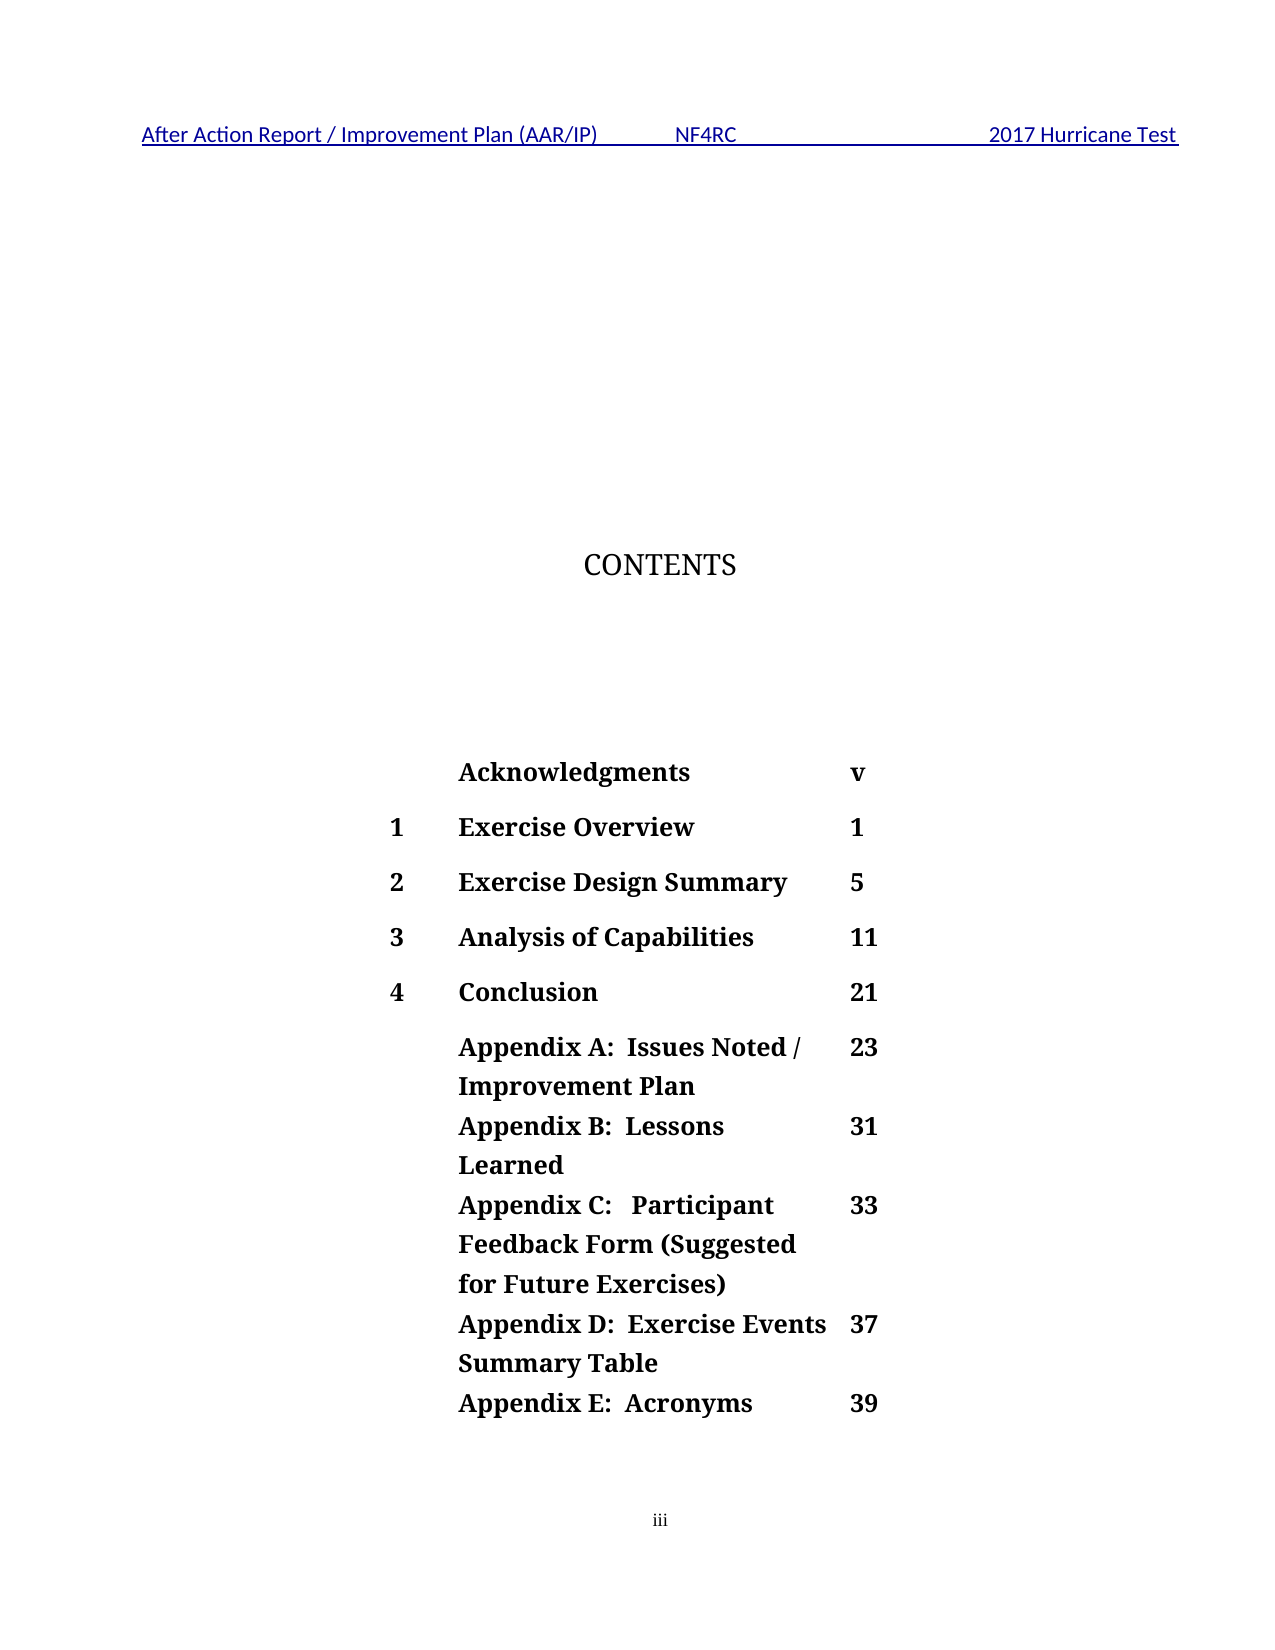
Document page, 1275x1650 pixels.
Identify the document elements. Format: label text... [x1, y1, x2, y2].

table_header [447, 652, 839, 755]
table_cell 31 [839, 1109, 925, 1188]
table_cell [347, 755, 447, 810]
table_header [839, 652, 925, 755]
table_cell 4 [347, 975, 447, 1029]
table_cell 5 [839, 865, 925, 920]
title CONTENTS [135, 544, 1185, 584]
table_cell 37 [839, 1306, 925, 1386]
table_cell Appendix A: Issues Noted / Improvement Plan [447, 1030, 839, 1109]
table_cell v [839, 755, 925, 810]
table_cell 3 [347, 920, 447, 974]
table_cell [347, 1030, 447, 1109]
table_cell Appendix D: Exercise Events Summary Table [447, 1306, 839, 1386]
table_cell 21 [839, 975, 925, 1029]
table_cell Appendix C: Participant Feedback Form (Suggested for Future Exercises) [447, 1188, 839, 1306]
table_cell Appendix B: Lessons Learned [447, 1109, 839, 1188]
table_cell 1 [839, 810, 925, 865]
table_cell 23 [839, 1030, 925, 1109]
table_cell 39 [839, 1386, 925, 1441]
table_cell 1 [347, 810, 447, 865]
table_cell Appendix E: Acronyms [447, 1386, 839, 1441]
table_cell [347, 1188, 447, 1306]
table_cell Conclusion [447, 975, 839, 1029]
table_cell [347, 1306, 447, 1386]
table_cell 33 [839, 1188, 925, 1306]
table_cell Exercise Overview [447, 810, 839, 865]
table_cell 11 [839, 920, 925, 974]
table_cell Analysis of Capabilities [447, 920, 839, 974]
table_cell [347, 1386, 447, 1441]
table_cell 2 [347, 865, 447, 920]
table_cell [347, 1109, 447, 1188]
table_header [347, 652, 447, 755]
table_cell Acknowledgments [447, 755, 839, 810]
table_cell Exercise Design Summary [447, 865, 839, 920]
